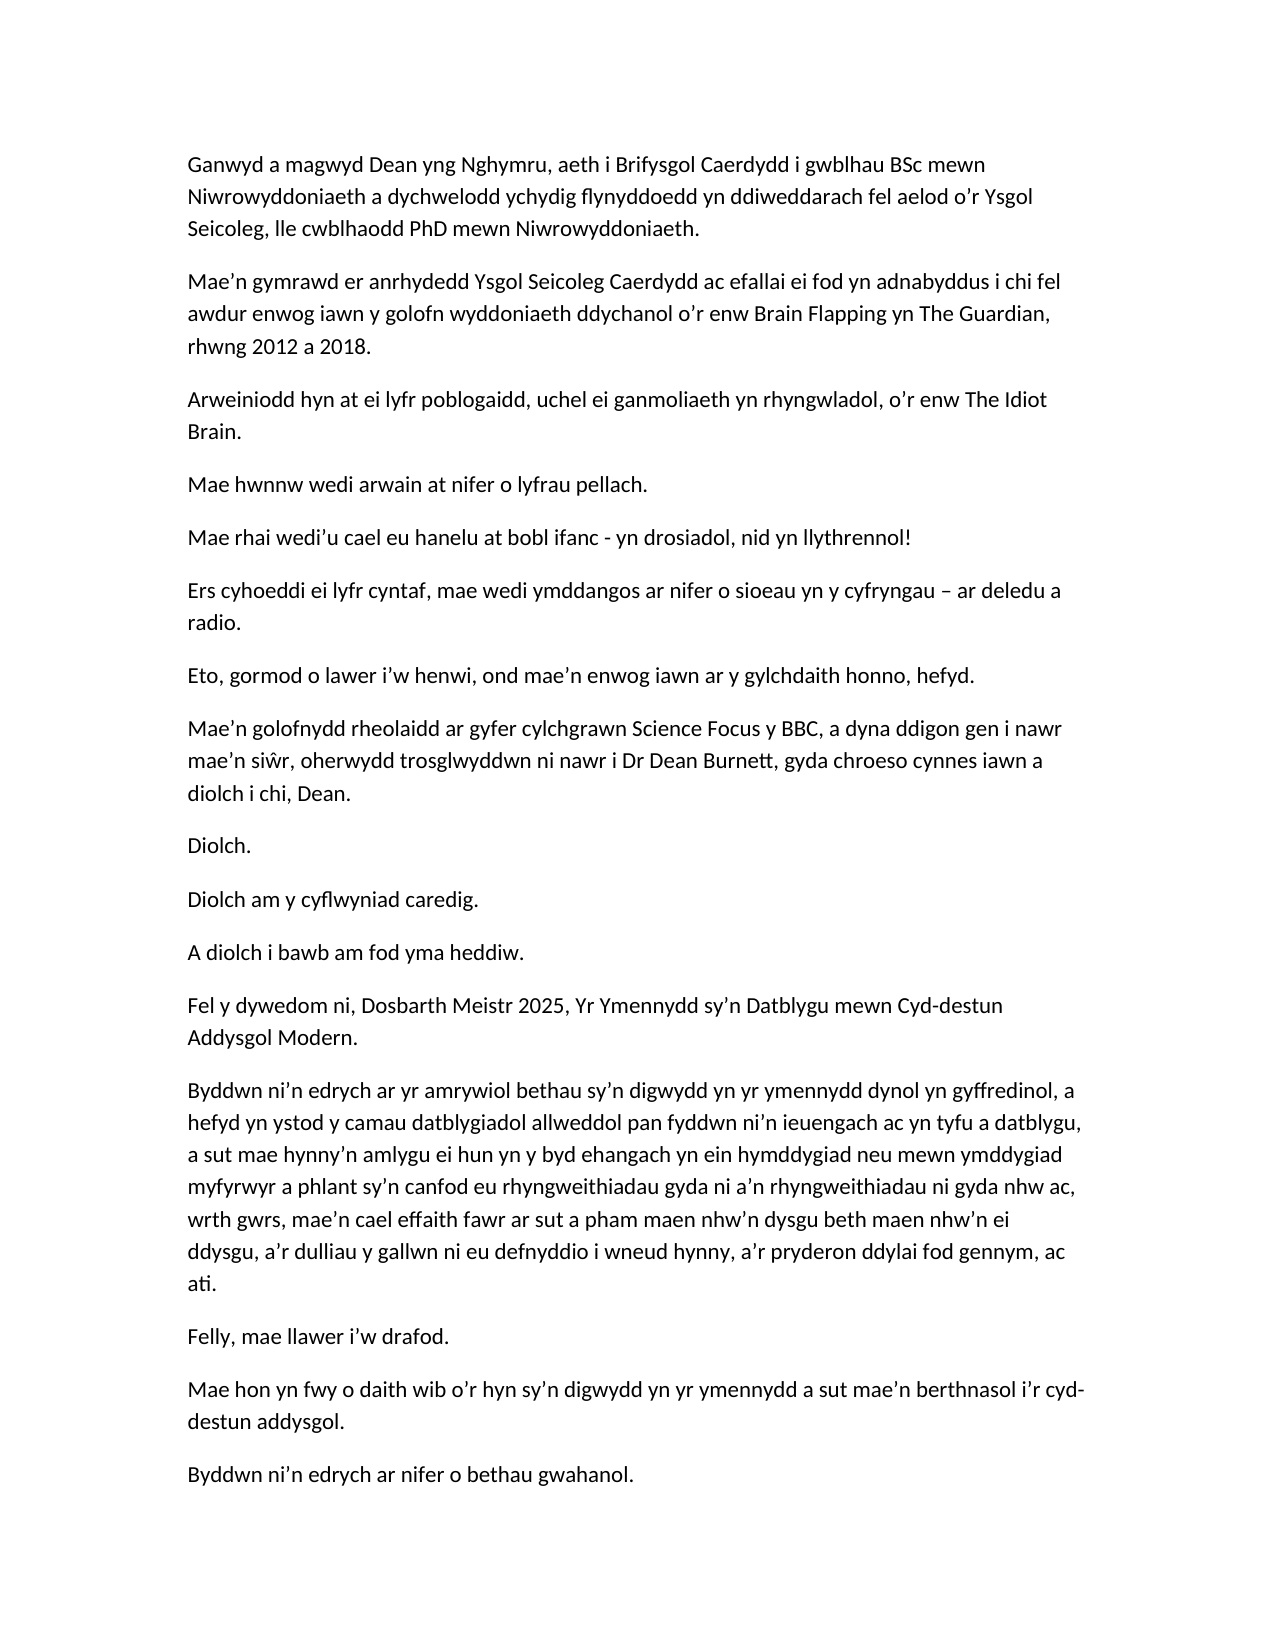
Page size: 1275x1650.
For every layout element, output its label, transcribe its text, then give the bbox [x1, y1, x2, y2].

text Mae’n golofnydd rheolaidd ar gyfer cylchgrawn Science Focus y BBC, a dyna ddigon gen i nawr mae’n siŵr, oherwydd trosglwyddwn ni nawr i Dr Dean Burnett, gyda chroeso cynnes iawn a diolch i chi, Dean. [187, 714, 1087, 807]
text Byddwn ni’n edrych ar yr amrywiol bethau sy’n digwydd yn yr ymennydd dynol yn gyffredinol, a hefyd yn ystod y camau datblygiadol allweddol pan fyddwn ni’n ieuengach ac yn tyfu a datblygu, a sut mae hynny’n amlygu ei hun yn y byd ehangach yn ein hymddygiad neu mewn ymddygiad myfyrwyr a phlant sy’n canfod eu rhyngweithiadau gyda ni a’n rhyngweithiadau ni gyda nhw ac, wrth gwrs, mae’n cael effaith fawr ar sut a pham maen nhw’n dysgu beth maen nhw’n ei ddysgu, a’r dulliau y gallwn ni eu defnyddio i wneud hynny, a’r pryderon ddylai fod gennym, ac ati. [187, 1076, 1087, 1297]
text Ganwyd a magwyd Dean yng Nghymru, aeth i Brifysgol Caerdydd i gwblhau BSc mewn Niwrowyddoniaeth a dychwelodd ychydig flynyddoedd yn ddiweddarach fel aelod o’r Ysgol Seicoleg, lle cwblhaodd PhD mewn Niwrowyddoniaeth. [187, 150, 1087, 242]
text Mae hon yn fwy o daith wib o’r hyn sy’n digwydd yn yr ymennydd a sut mae’n berthnasol i’r cyd-destun addysgol. [187, 1375, 1087, 1435]
text Ers cyhoeddi ei lyfr cyntaf, mae wedi ymddangos ar nifer o sioeau yn y cyfryngau – ar deledu a radio. [187, 576, 1087, 636]
text Arweiniodd hyn at ei lyfr poblogaidd, uchel ei ganmoliaeth yn rhyngwladol, o’r enw The Idiot Brain. [187, 385, 1087, 445]
text Diolch am y cyflwyniad caredig. [187, 885, 1087, 913]
text Mae rhai wedi’u cael eu hanelu at bobl ifanc - yn drosiadol, nid yn llythrennol! [187, 523, 1087, 551]
text Mae hwnnw wedi arwain at nifer o lyfrau pellach. [187, 470, 1087, 498]
text Mae’n gymrawd er anrhydedd Ysgol Seicoleg Caerdydd ac efallai ei fod yn adnabyddus i chi fel awdur enwog iawn y golofn wyddoniaeth ddychanol o’r enw Brain Flapping yn The Guardian, rhwng 2012 a 2018. [187, 267, 1087, 360]
text A diolch i bawb am fod yma heddiw. [187, 938, 1087, 966]
text Eto, gormod o lawer i’w henwi, ond mae’n enwog iawn ar y gylchdaith honno, hefyd. [187, 661, 1087, 689]
text Fel y dywedom ni, Dosbarth Meistr 2025, Yr Ymennydd sy’n Datblygu mewn Cyd-destun Addysgol Modern. [187, 991, 1087, 1051]
text Felly, mae llawer i’w drafod. [187, 1322, 1087, 1350]
text Byddwn ni’n edrych ar nifer o bethau gwahanol. [187, 1460, 1087, 1488]
text Diolch. [187, 832, 1087, 860]
